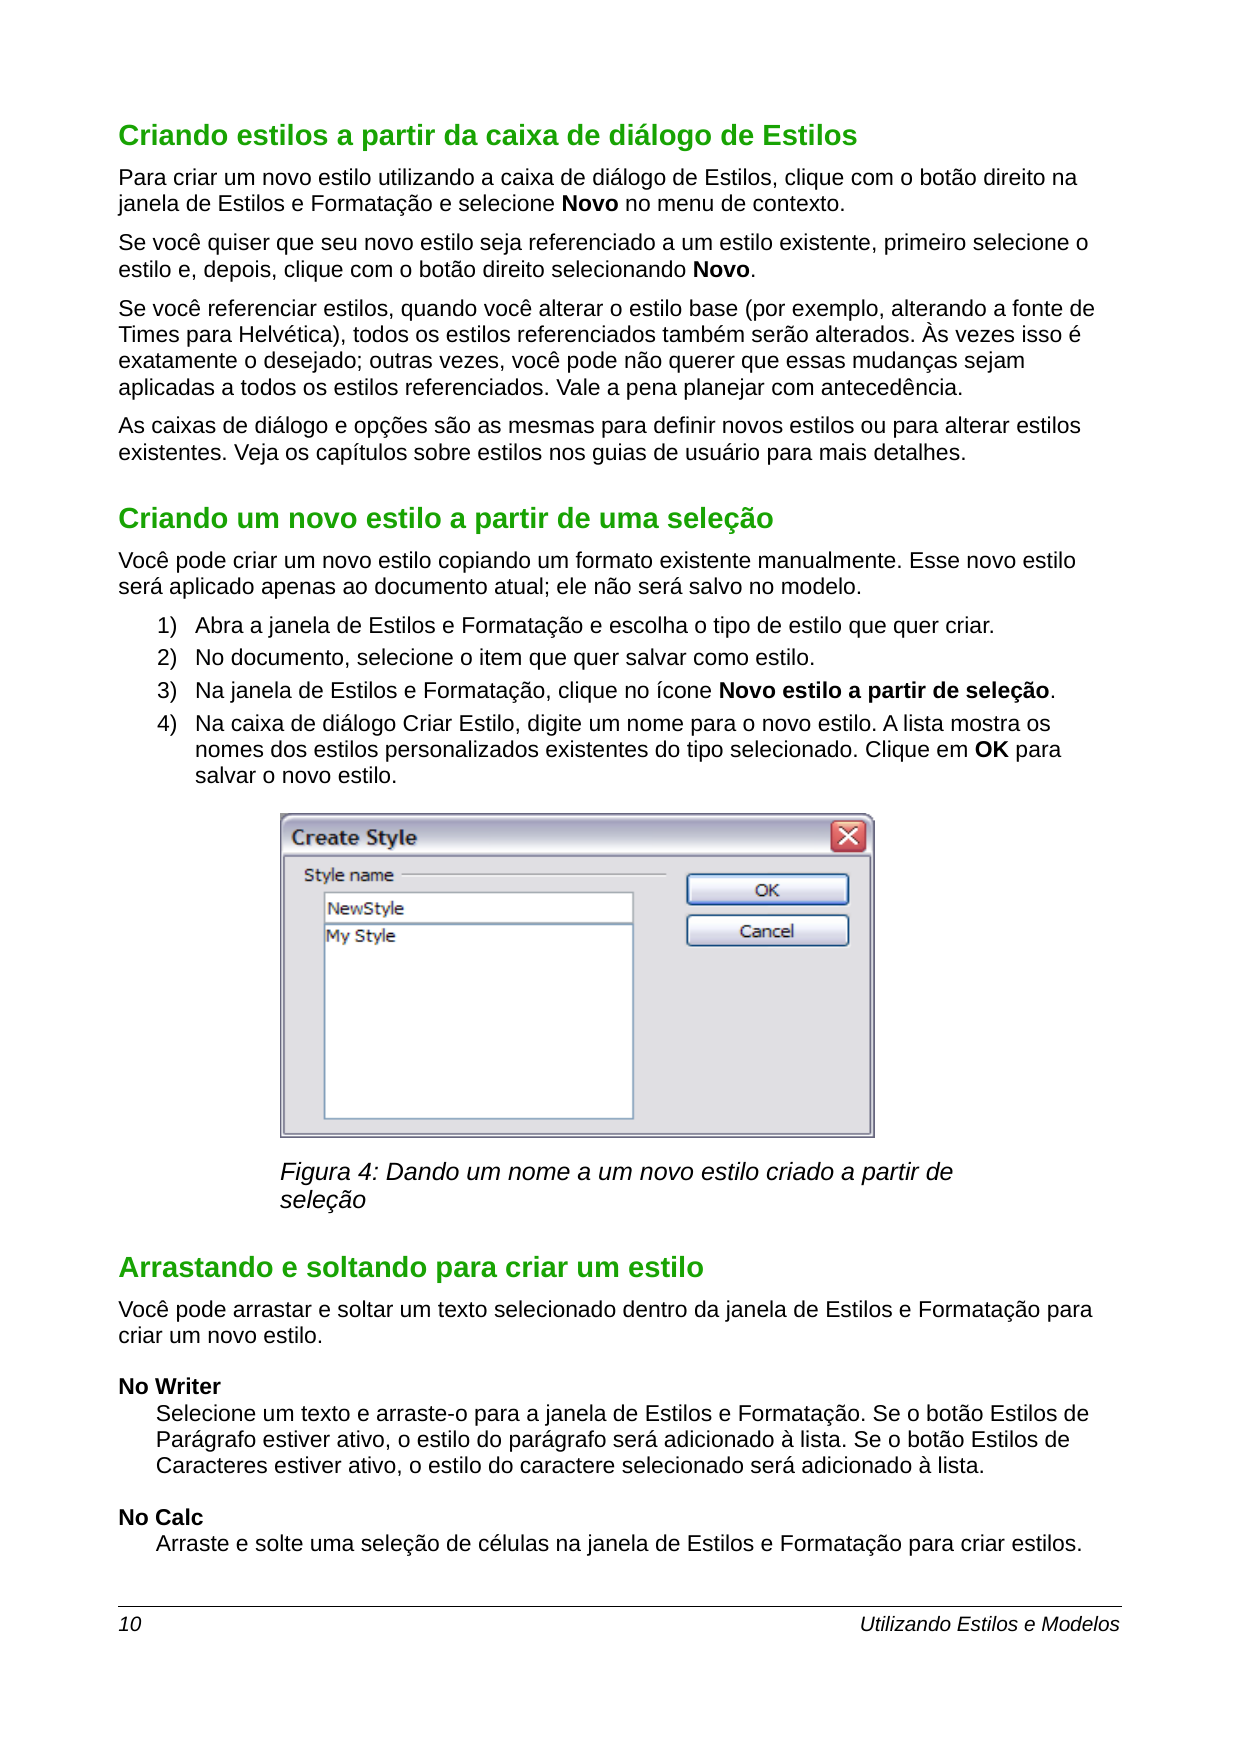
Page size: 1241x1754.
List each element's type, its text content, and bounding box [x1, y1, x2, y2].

text No Writer [118, 1373, 1122, 1400]
text Arraste e solte uma seleção de células na janela de Estilos e Formatação para criar estilos. [156, 1530, 1122, 1556]
list Na caixa de diálogo Criar Estilo, digite um nome para o novo estilo. A lista mostra os nomes dos estilos personalizados existentes do tipo selecionado. Clique em OK para salvar o novo estilo. [177, 709, 1122, 789]
text Você pode arrastar e soltar um texto selecionado dentro da janela de Estilos e Formatação para criar um novo estilo. [118, 1296, 1122, 1348]
text Se você referenciar estilos, quando você alterar o estilo base (por exemplo, alterando a fonte de Times para Helvética), todos os estilos referenciados também serão alterados. Às vezes isso é exatamente o desejado; outras vezes, você pode não querer que essas mudanças sejam aplicadas a todos os estilos referenciados. Vale a pena planejar com antecedência. [118, 294, 1122, 400]
text Se você quiser que seu novo estilo seja referenciado a um estilo existente, primeiro selecione o estilo e, depois, clique com o botão direito selecionando Novo. [118, 229, 1122, 282]
text No Calc [118, 1504, 1122, 1530]
text Selecione um texto e arraste-o para a janela de Estilos e Formatação. Se o botão Estilos de Parágrafo estiver ativo, o estilo do parágrafo será adicionado à lista. Se o botão Estilos de Caracteres estiver ativo, o estilo do caractere selecionado será adicionado à lista. [156, 1400, 1122, 1479]
list No documento, selecione o item que quer salvar como estilo. [177, 644, 1122, 671]
subtitle Criando um novo estilo a partir de uma seleção [118, 501, 1122, 534]
list Abra a janela de Estilos e Formatação e escolha o tipo de estilo que quer criar. [177, 612, 1122, 638]
subtitle Criando estilos a partir da caixa de diálogo de Estilos [118, 118, 1122, 152]
picture [280, 813, 875, 1138]
text As caixas de diálogo e opções são as mesmas para definir novos estilos ou para alterar estilos existentes. Veja os capítulos sobre estilos nos guias de usuário para mais detalhes. [118, 412, 1122, 465]
list Na janela de Estilos e Formatação, clique no ícone Novo estilo a partir de seleção. [177, 677, 1122, 703]
subtitle Arrastando e soltando para criar um estilo [118, 1250, 1122, 1283]
text Você pode criar um novo estilo copiando um formato existente manualmente. Esse novo estilo será aplicado apenas ao documento atual; ele não será salvo no modelo. [118, 547, 1122, 599]
text Para criar um novo estilo utilizando a caixa de diálogo de Estilos, clique com o botão direito na janela de Estilos e Formatação e selecione Novo no menu de contexto. [118, 164, 1122, 217]
text Figura 4: Dando um nome a um novo estilo criado a partir de seleção [280, 1157, 960, 1214]
